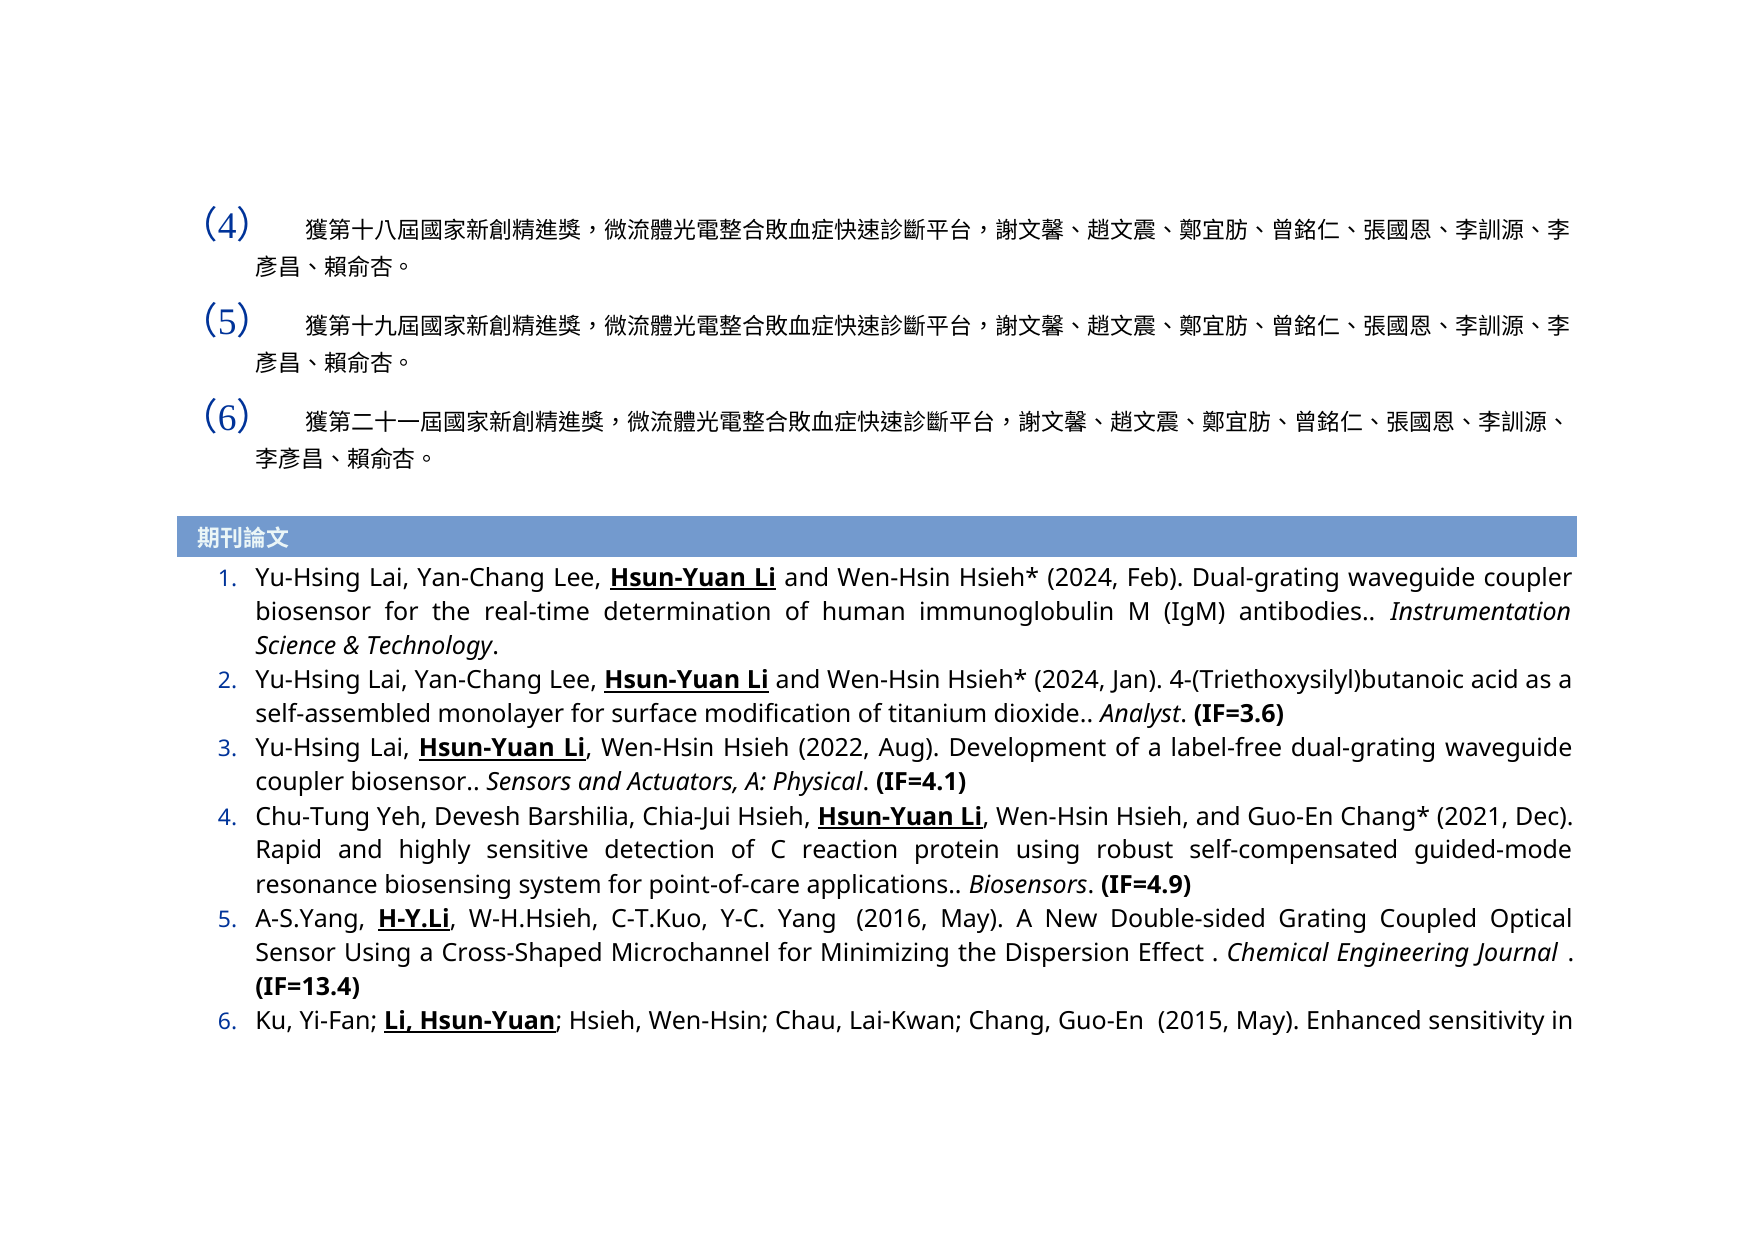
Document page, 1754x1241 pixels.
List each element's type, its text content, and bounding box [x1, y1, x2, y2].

table_cell 2018年臺綜大年輕學者創新研究優等獎 獲第十六屆國家新創獎，微流體光電整合敗血症快速診斷平台，謝文馨、趙文震、鄭宜肪、曾銘仁、張國恩、李訓源、李彥昌、賴俞杏。 獲第十七屆國家新創精進獎，微流體光電整合敗血症快速診斷平台，謝文馨、趙文震、鄭宜肪、曾銘仁、張國恩、李訓源、李彥昌、賴俞杏。 獲第十八屆國家新創精進獎，微流體光電整合敗血症快速診斷平台，謝文馨、趙文震、鄭宜肪、曾銘仁、張國恩、李訓源、李彥昌、賴俞杏。 獲第十九屆國家新創精進獎，微流體光電整合敗血症快速診斷平台，謝文馨、趙文震、鄭宜肪、曾銘仁、張國恩、李訓源、李彥昌、賴俞杏。 獲第二十一屆國家新創精進獎，微流體光電整合敗血症快速診斷平台，謝文馨、趙文震、鄭宜肪、曾銘仁、張國恩、李訓源、李彥昌、賴俞杏。 [177, 188, 1577, 516]
table_cell Yu-Hsing Lai, Yan-Chang Lee, Hsun-Yuan Li and Wen-Hsin Hsieh* (2024, Feb). Dual-grating waveguide coupler biosensor for the real-time determination of human immunoglobulin M (IgM) antibodies.. Instrumentation Science & Technology. Yu-Hsing Lai, Yan-Chang Lee, Hsun-Yuan Li and Wen-Hsin Hsieh* (2024, Jan). 4-(Triethoxysilyl)butanoic acid as a self-assembled monolayer for surface modification of titanium dioxide.. Analyst. (IF=3.6) Yu-Hsing Lai, Hsun-Yuan Li, Wen-Hsin Hsieh (2022, Aug). Development of a label-free dual-grating waveguide coupler biosensor.. Sensors and Actuators, A: Physical. (IF=4.1) Chu-Tung Yeh, Devesh Barshilia, Chia-Jui Hsieh, Hsun-Yuan Li, Wen-Hsin Hsieh, and Guo-En Chang* (2021, Dec). Rapid and highly sensitive detection of C reaction protein using robust self-compensated guided-mode resonance biosensing system for point-of-care applications.. Biosensors. (IF=4.9) A-S.Yang, H-Y.Li, W-H.Hsieh, C-T.Kuo, Y-C. Yang (2016, May). A New Double-sided Grating Coupled Optical Sensor Using a Cross-Shaped Microchannel for Minimizing the Dispersion Effect . Chemical Engineering Journal . (IF=13.4) Ku, Yi-Fan; Li, Hsun-Yuan; Hsieh, Wen-Hsin; Chau, Lai-Kwan; Chang, Guo-En (2015, May). Enhanced sensitivity in [177, 557, 1577, 1040]
table_cell 期刊論文 [177, 516, 1577, 557]
